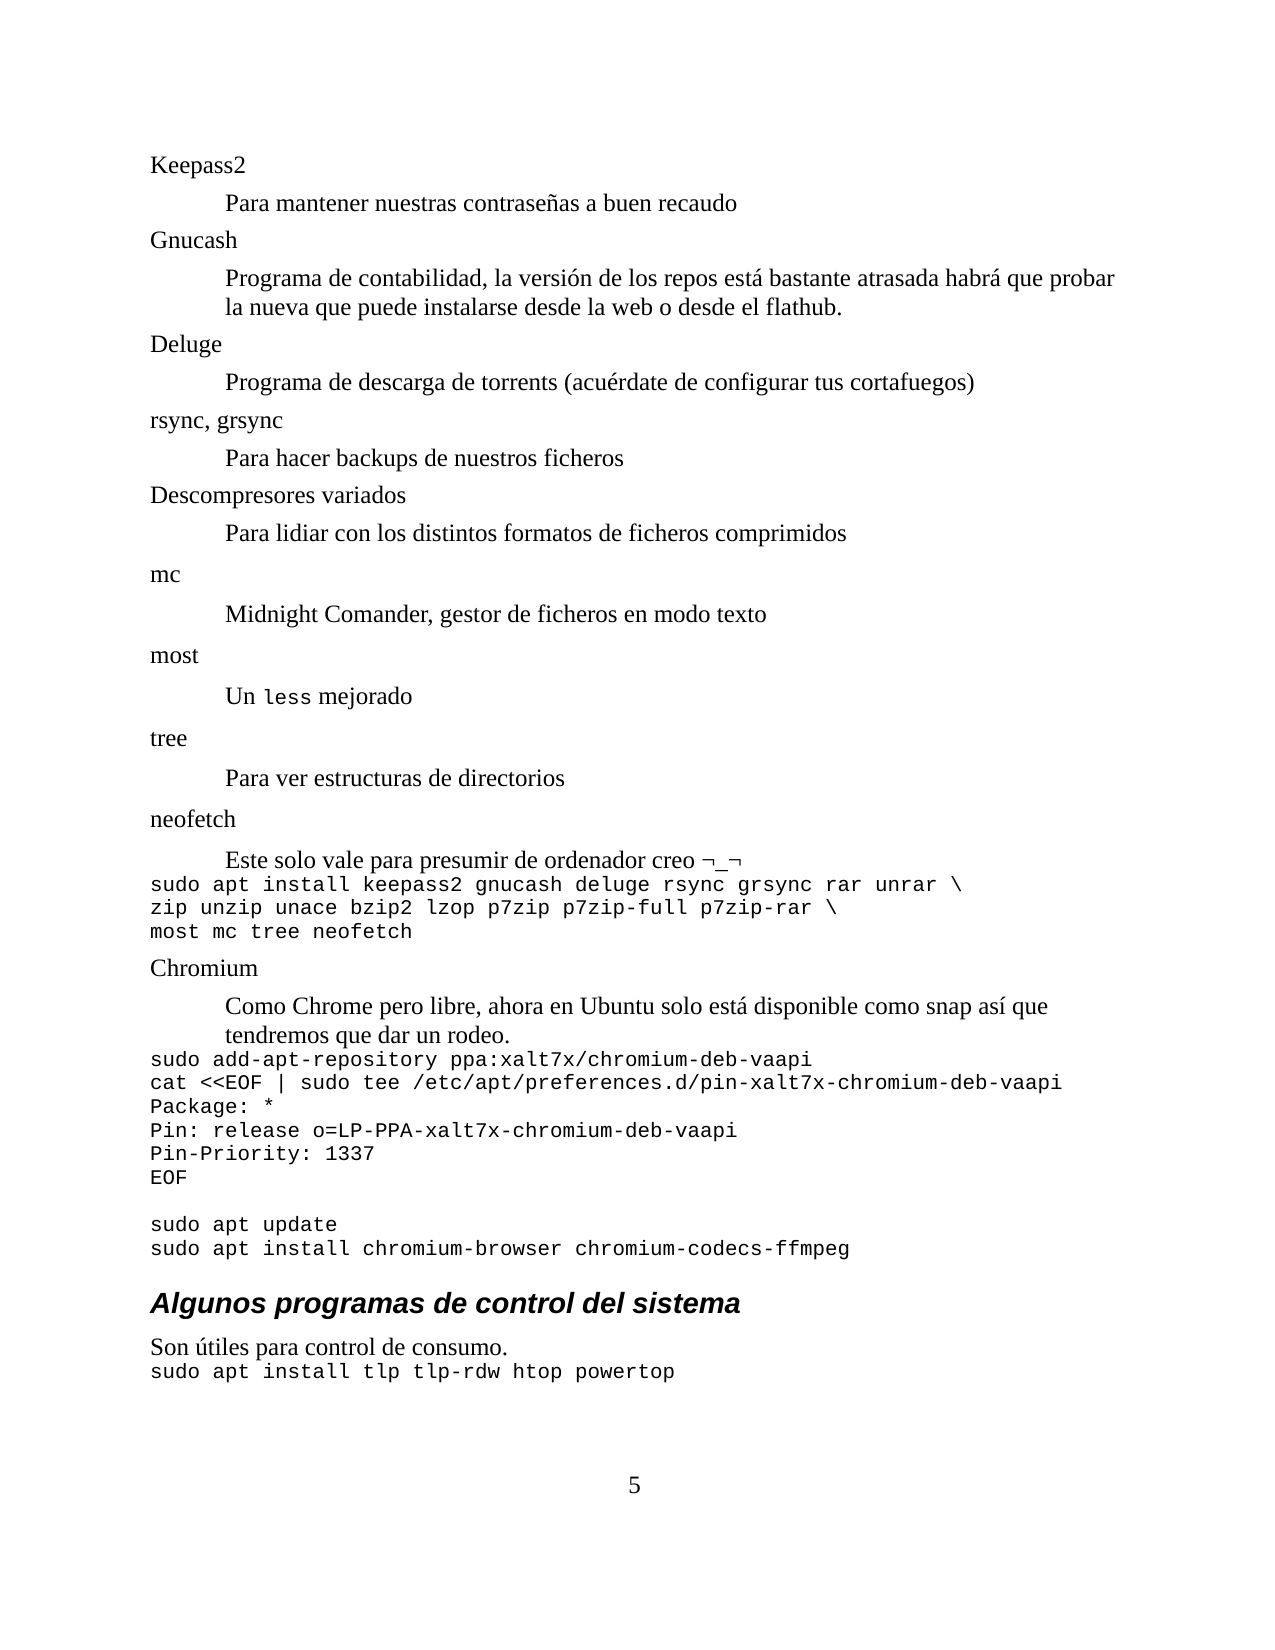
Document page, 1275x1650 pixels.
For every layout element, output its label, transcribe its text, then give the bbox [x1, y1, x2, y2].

text most mc tree neofetch [150, 921, 1125, 944]
subtitle Algunos programas de control del sistema [150, 1286, 1125, 1320]
text neofetch [150, 804, 1125, 833]
text EOF [150, 1167, 1125, 1191]
text Pin: release o=LP-PPA-xalt7x-chromium-deb-vaapi [150, 1119, 1125, 1143]
text Keepass2 [150, 150, 1125, 179]
text sudo apt install keepass2 gnucash deluge rsync grsync rar unrar \ [150, 873, 1125, 897]
text Para lidiar con los distintos formatos de ficheros comprimidos [225, 518, 1125, 547]
text Programa de contabilidad, la versión de los repos está bastante atrasada habrá que probar la nueva que puede instalarse desde la web o desde el flathub. [225, 263, 1125, 321]
text rsync, grsync [150, 405, 1125, 434]
text most [150, 640, 1125, 669]
text Deluge [150, 329, 1125, 358]
text Package: * [150, 1096, 1125, 1119]
text Para hacer backups de nuestros ficheros [225, 443, 1125, 471]
text Para ver estructuras de directorios [225, 763, 1125, 792]
text Son útiles para control de consumo. [150, 1332, 1125, 1361]
text Un less mejorado [225, 681, 1125, 711]
text sudo apt install chromium-browser chromium-codecs-ffmpeg [150, 1238, 1125, 1261]
text Descompresores variados [150, 480, 1125, 509]
text Chromium [150, 953, 1125, 982]
text tree [150, 723, 1125, 751]
text Este solo vale para presumir de ordenador creo ¬_¬ [225, 845, 1125, 873]
text Pin-Priority: 1337 [150, 1143, 1125, 1167]
text sudo apt update [150, 1214, 1125, 1238]
text cat <<EOF | sudo tee /etc/apt/preferences.d/pin-xalt7x-chromium-deb-vaapi [150, 1072, 1125, 1096]
text Para mantener nuestras contraseñas a buen recaudo [225, 188, 1125, 216]
text mc [150, 559, 1125, 588]
text Como Chrome pero libre, ahora en Ubuntu solo está disponible como snap así que tendremos que dar un rodeo. [225, 991, 1125, 1049]
text Midnight Comander, gestor de ficheros en modo texto [225, 599, 1125, 628]
text Gnucash [150, 225, 1125, 254]
text sudo apt install tlp tlp-rdw htop powertop [150, 1361, 1125, 1385]
text Programa de descarga de torrents (acuérdate de configurar tus cortafuegos) [225, 367, 1125, 396]
text zip unzip unace bzip2 lzop p7zip p7zip-full p7zip-rar \ [150, 897, 1125, 921]
text sudo add-apt-repository ppa:xalt7x/chromium-deb-vaapi [150, 1049, 1125, 1072]
